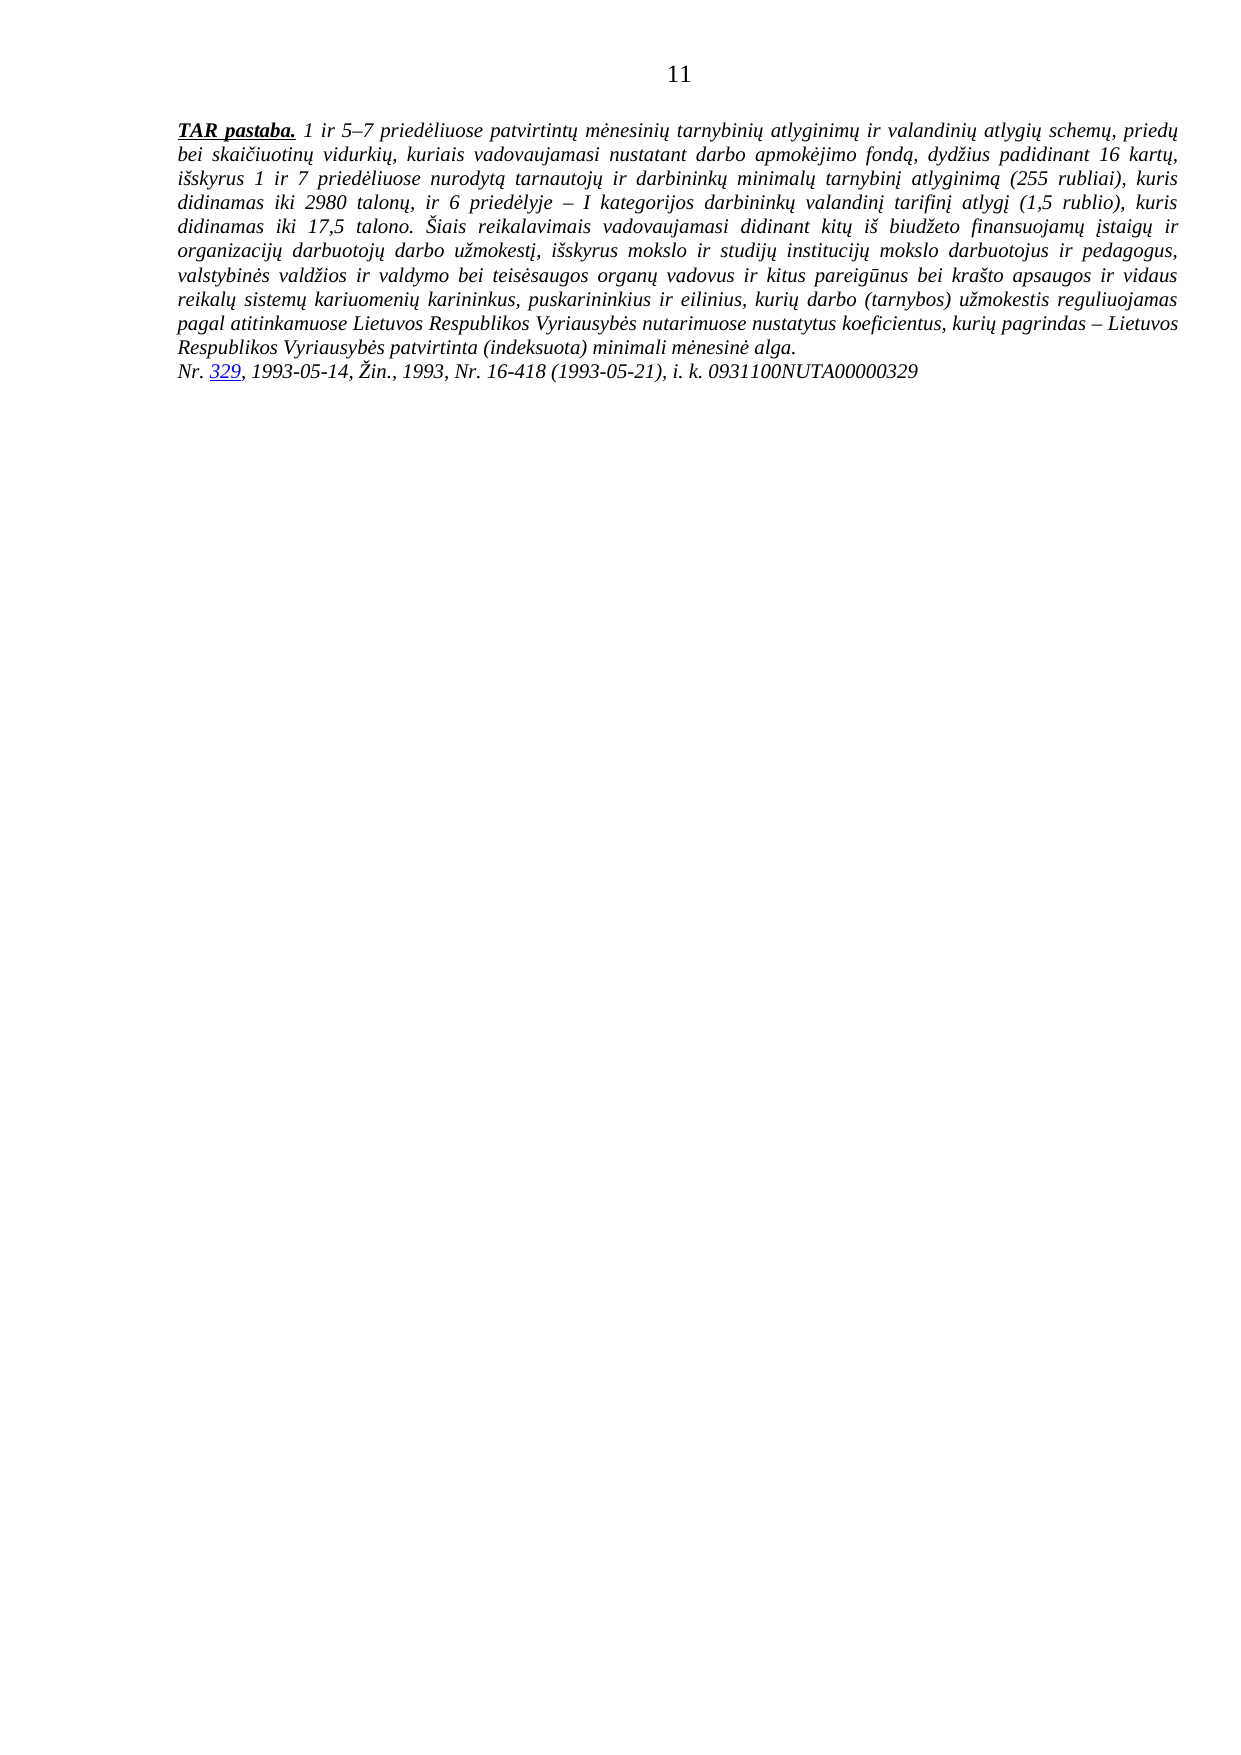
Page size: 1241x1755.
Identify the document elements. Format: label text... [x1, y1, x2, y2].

text Nr. 329, 1993-05-14, Žin., 1993, Nr. 16-418 (1993-05-21), i. k. 0931100NUTA00000329 [177, 359, 1181, 383]
text TAR pastaba. 1 ir 5–7 priedėliuose patvirtintų mėnesinių tarnybinių atlyginimų ir valandinių atlygių schemų, priedų bei skaičiuotinų vidurkių, kuriais vadovaujamasi nustatant darbo apmokėjimo fondą, dydžius padidinant 16 kartų, išskyrus 1 ir 7 priedėliuose nurodytą tarnautojų ir darbininkų minimalų tarnybinį atlyginimą (255 rubliai), kuris didinamas iki 2980 talonų, ir 6 priedėlyje – I kategorijos darbininkų valandinį tarifinį atlygį (1,5 rublio), kuris didinamas iki 17,5 talono. Šiais reikalavimais vadovaujamasi didinant kitų iš biudžeto finansuojamų įstaigų ir organizacijų darbuotojų darbo užmokestį, išskyrus mokslo ir studijų institucijų mokslo darbuotojus ir pedagogus, valstybinės valdžios ir valdymo bei teisėsaugos organų vadovus ir kitus pareigūnus bei krašto apsaugos ir vidaus reikalų sistemų kariuomenių karininkus, puskarininkius ir eilinius, kurių darbo (tarnybos) užmokestis reguliuojamas pagal atitinkamuose Lietuvos Respublikos Vyriausybės nutarimuose nustatytus koeficientus, kurių pagrindas – Lietuvos Respublikos Vyriausybės patvirtinta (indeksuota) minimali mėnesinė alga. [177, 118, 1181, 359]
